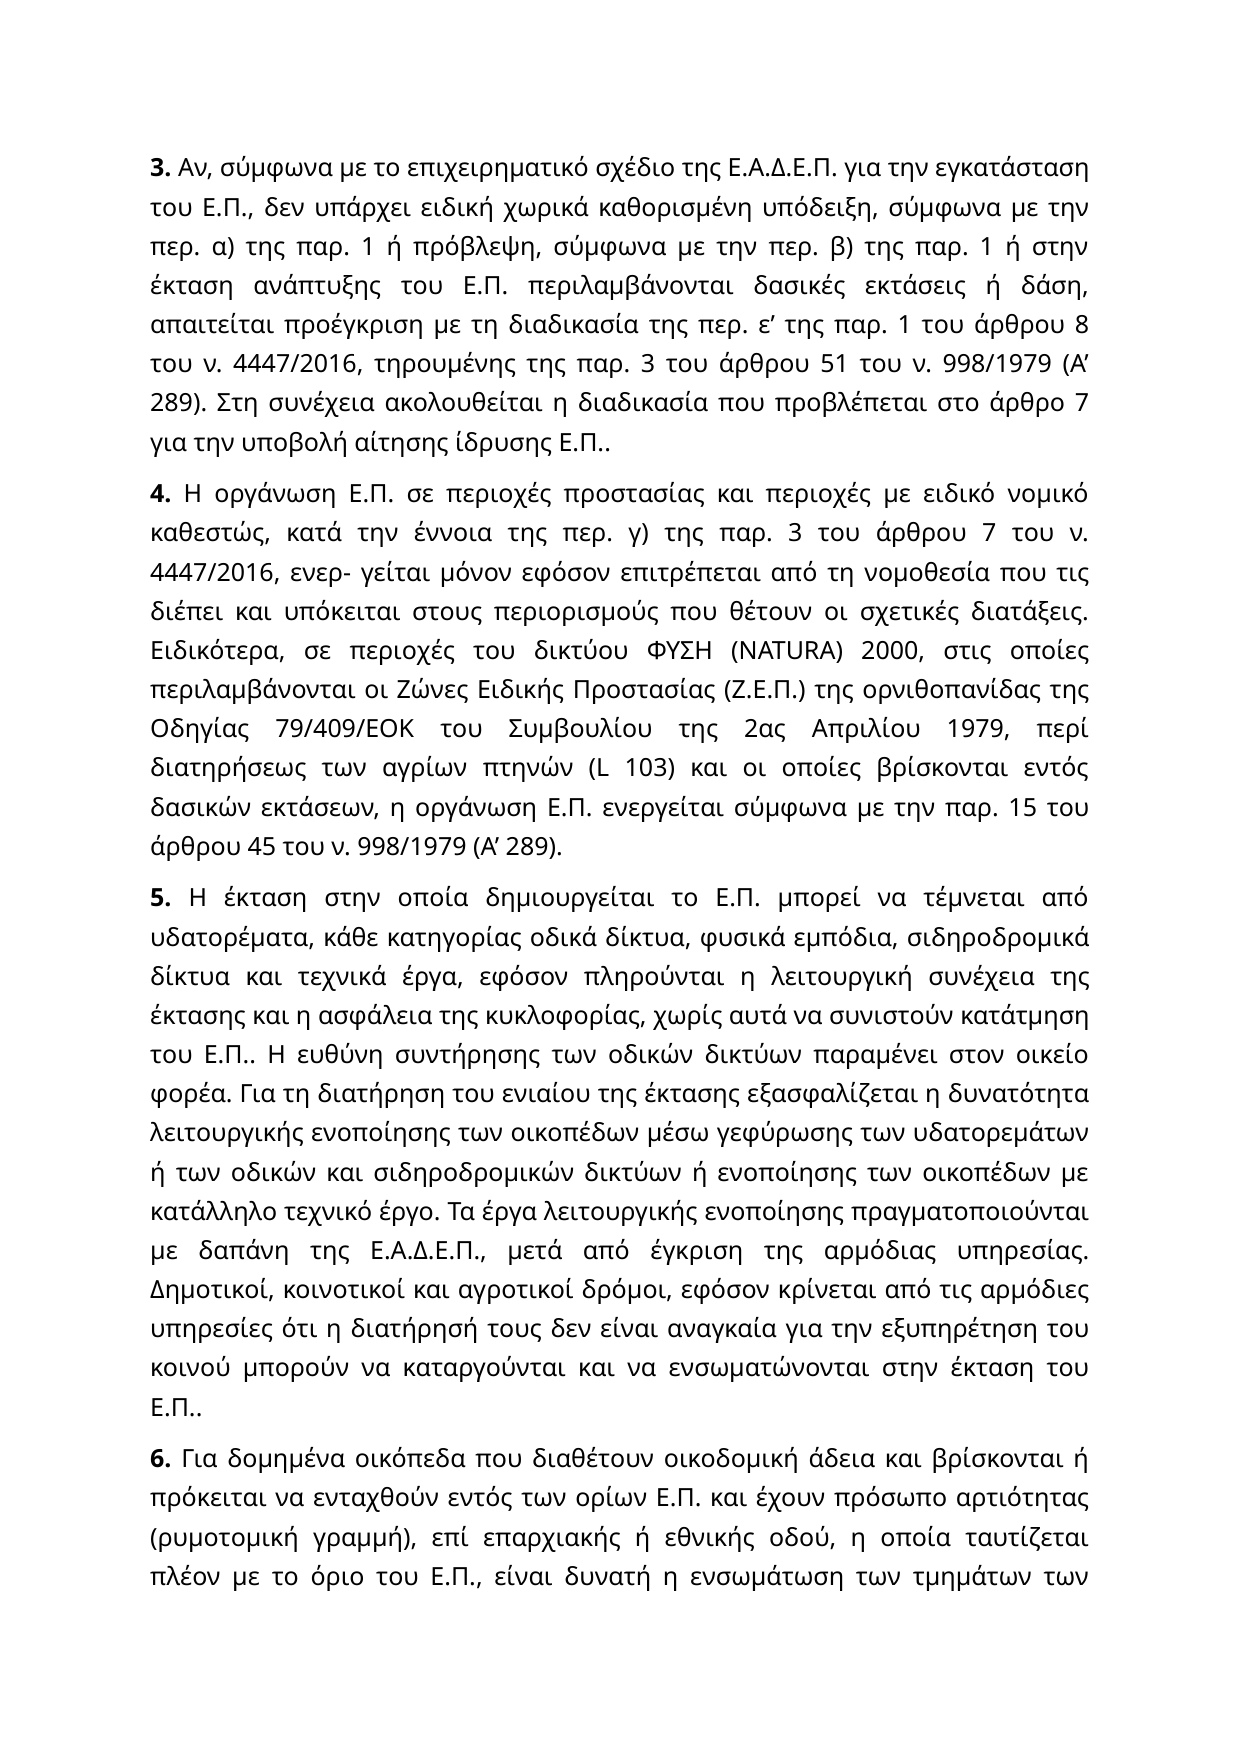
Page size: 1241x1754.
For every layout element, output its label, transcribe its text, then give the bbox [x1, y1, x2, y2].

text 6. Για δομημένα οικόπεδα που διαθέτουν οικοδομική άδεια και βρίσκονται ή πρόκειται να ενταχθούν εντός των ορίων Ε.Π. και έχουν πρόσωπο αρτιότητας (ρυμοτομική γραμμή), επί επαρχιακής ή εθνικής οδού, η οποία ταυτίζεται πλέον με το όριο του Ε.Π., είναι δυνατή η ενσωμάτωση των τμημάτων των [150, 1441, 1090, 1592]
text 5. Η έκταση στην οποία δημιουργείται το Ε.Π. μπορεί να τέμνεται από υδατορέματα, κάθε κατηγορίας οδικά δίκτυα, φυσικά εμπόδια, σιδηροδρομικά δίκτυα και τεχνικά έργα, εφόσον πληρούνται η λειτουργική συνέχεια της έκτασης και η ασφάλεια της κυκλοφορίας, χωρίς αυτά να συνιστούν κατάτμηση του Ε.Π.. Η ευθύνη συντήρησης των οδικών δικτύων παραμένει στον οικείο φορέα. Για τη διατήρηση του ενιαίου της έκτασης εξασφαλίζεται η δυνατότητα λειτουργικής ενοποίησης των οικοπέδων μέσω γεφύρωσης των υδατορεμάτων ή των οδικών και σιδηροδρομικών δικτύων ή ενοποίησης των οικοπέδων με κατάλληλο τεχνικό έργο. Τα έργα λειτουργικής ενοποίησης πραγματοποιούνται με δαπάνη της Ε.Α.Δ.Ε.Π., μετά από έγκριση της αρμόδιας υπηρεσίας. Δημοτικοί, κοινοτικοί και αγροτικοί δρόμοι, εφόσον κρίνεται από τις αρμόδιες υπηρεσίες ότι η διατήρησή τους δεν είναι αναγκαία για την εξυπηρέτηση του κοινού μπορούν να καταργούνται και να ενσωματώνονται στην έκταση του Ε.Π.. [150, 880, 1090, 1423]
text 4. H οργάνωση Ε.Π. σε περιοχές προστασίας και περιοχές με ειδικό νομικό καθεστώς, κατά την έννοια της περ. γ) της παρ. 3 του άρθρου 7 του ν. 4447/2016, ενερ- γείται μόνον εφόσον επιτρέπεται από τη νομοθεσία που τις διέπει και υπόκειται στους περιορισμούς που θέτουν οι σχετικές διατάξεις. Ειδικότερα, σε περιοχές του δικτύου ΦΥΣΗ (NATURA) 2000, στις οποίες περιλαμβάνονται οι Ζώνες Ειδικής Προστασίας (Ζ.Ε.Π.) της ορνιθοπανίδας της Οδηγίας 79/409/ΕΟΚ του Συμβουλίου της 2ας Απριλίου 1979, περί διατηρήσεως των αγρίων πτηνών (L 103) και οι οποίες βρίσκονται εντός δασικών εκτάσεων, η οργάνωση Ε.Π. ενεργείται σύμφωνα με την παρ. 15 του άρθρου 45 του ν. 998/1979 (Α’ 289). [150, 476, 1090, 862]
text 3. Αν, σύμφωνα με το επιχειρηματικό σχέδιο της Ε.Α.Δ.Ε.Π. για την εγκατάσταση του Ε.Π., δεν υπάρχει ειδική χωρικά καθορισμένη υπόδειξη, σύμφωνα με την περ. α) της παρ. 1 ή πρόβλεψη, σύμφωνα με την περ. β) της παρ. 1 ή στην έκταση ανάπτυξης του Ε.Π. περιλαμβάνονται δασικές εκτάσεις ή δάση, απαιτείται προέγκριση με τη διαδικασία της περ. ε’ της παρ. 1 του άρθρου 8 του ν. 4447/2016, τηρουμένης της παρ. 3 του άρθρου 51 του ν. 998/1979 (Α’ 289). Στη συνέχεια ακολουθείται η διαδικασία που προβλέπεται στο άρθρο 7 για την υποβολή αίτησης ίδρυσης Ε.Π.. [150, 150, 1090, 458]
